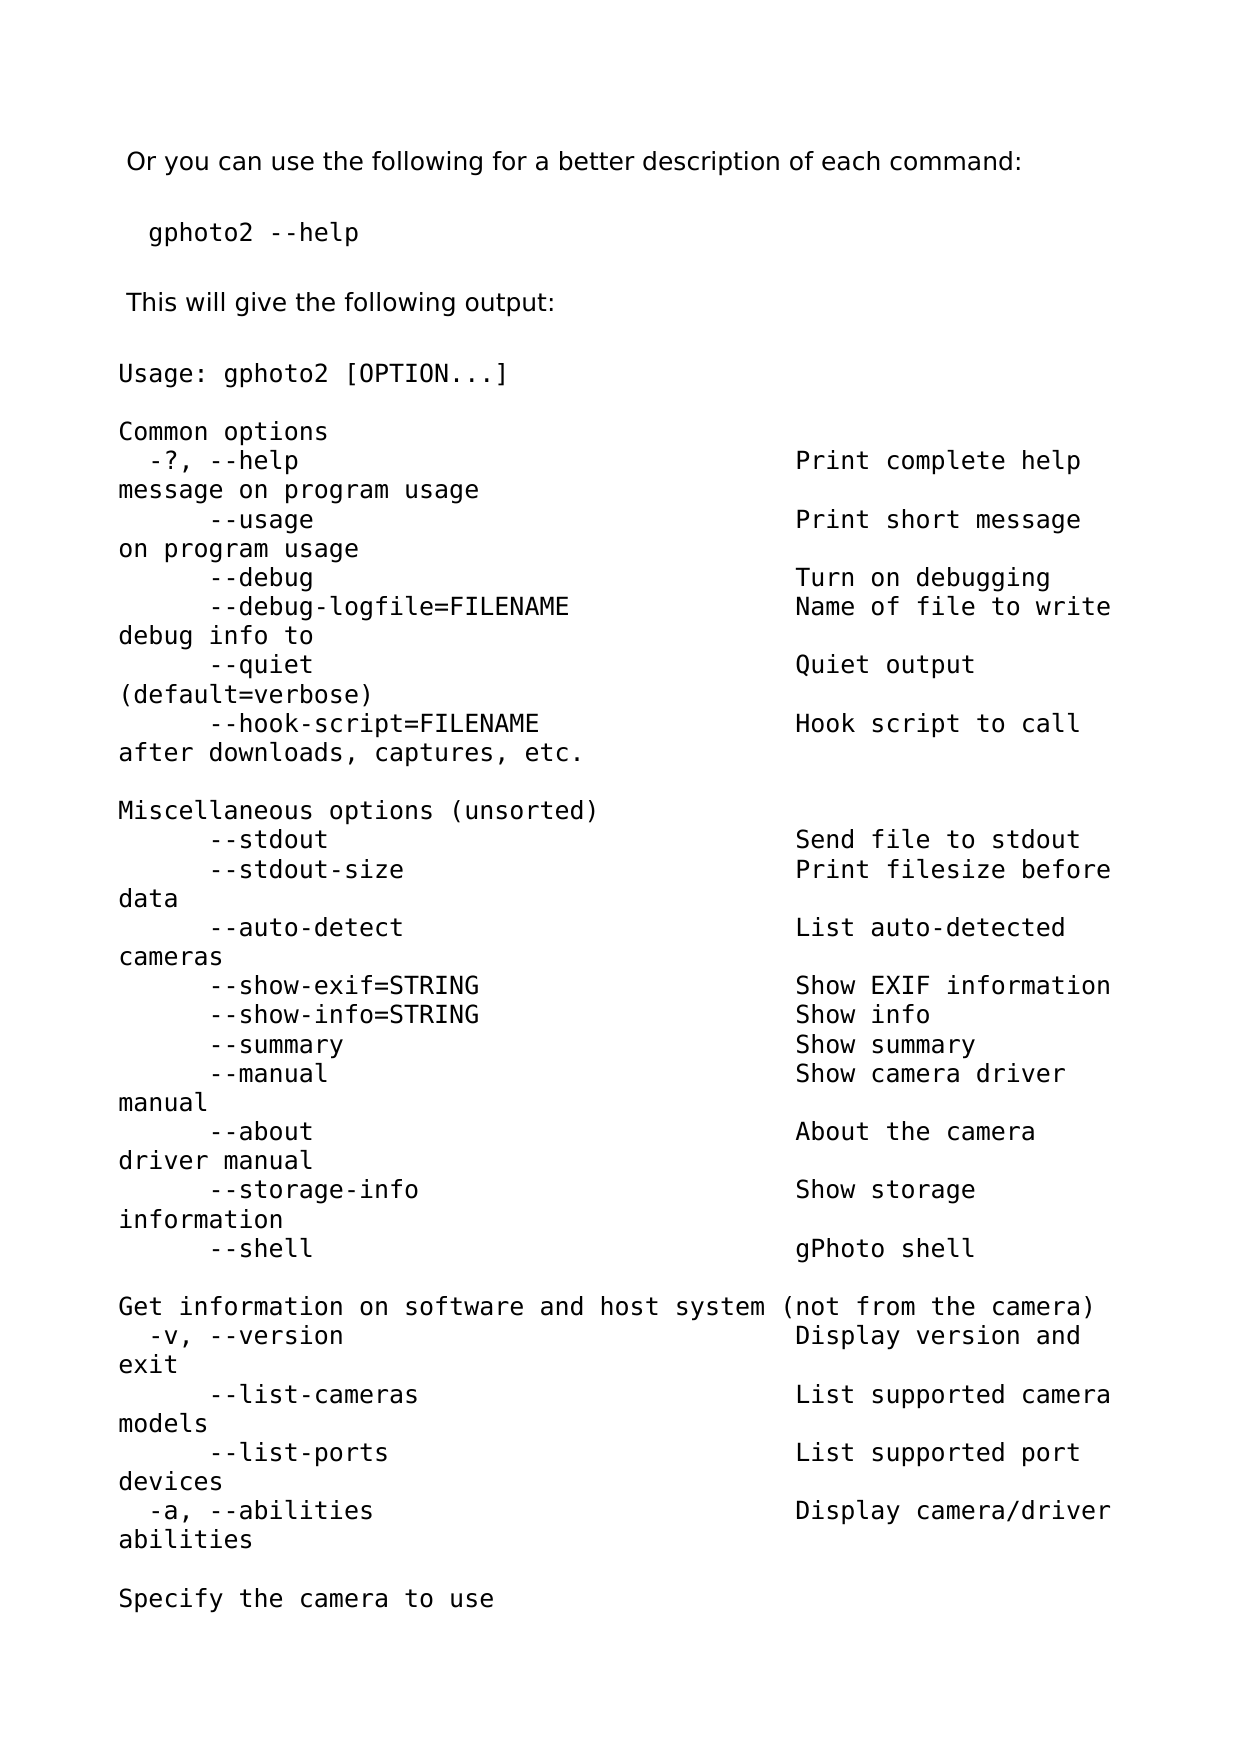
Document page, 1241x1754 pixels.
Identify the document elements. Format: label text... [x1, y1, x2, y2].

text Usage: gphoto2 [OPTION...] Common options -?, --help Print complete help message on program usage --usage Print short message on program usage --debug Turn on debugging --debug-logfile=FILENAME Name of file to write debug info to --quiet Quiet output (default=verbose) --hook-script=FILENAME Hook script to call after downloads, captures, etc. Miscellaneous options (unsorted) --stdout Send file to stdout --stdout-size Print filesize before data --auto-detect List auto-detected cameras --show-exif=STRING Show EXIF information --show-info=STRING Show info --summary Show summary --manual Show camera driver manual --about About the camera driver manual --storage-info Show storage information --shell gPhoto shell Get information on software and host system (not from the camera) -v, --version Display version and exit --list-cameras List supported camera models --list-ports List supported port devices -a, --abilities Display camera/driver abilities Specify the camera to use [118, 359, 1122, 1613]
text gphoto2 --help [118, 218, 1122, 247]
text This will give the following output: [118, 259, 1122, 347]
text Or you can use the following for a better description of each command: [118, 118, 1122, 206]
